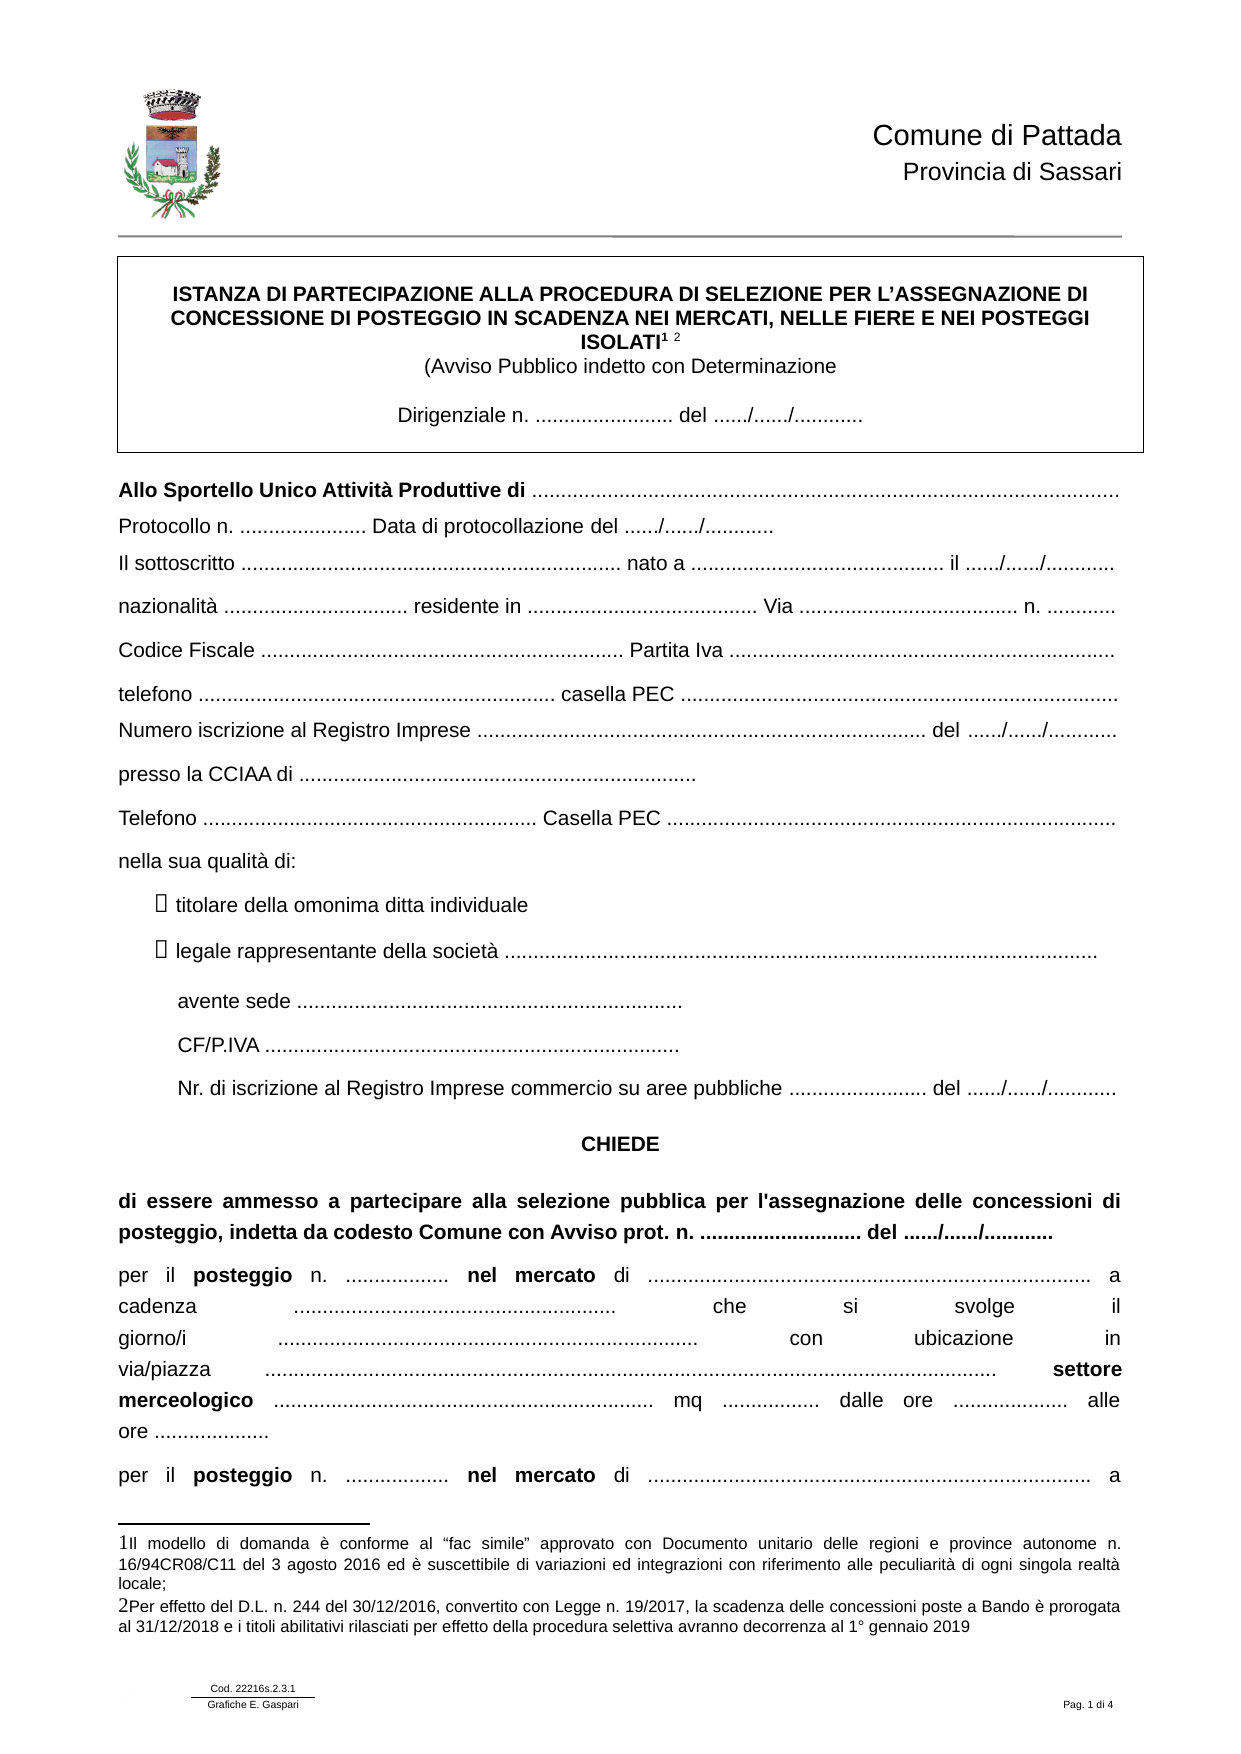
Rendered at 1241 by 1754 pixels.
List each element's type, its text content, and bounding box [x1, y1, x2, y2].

text Protocollo n. ...................... Data di protocollazione del ....../....../............ [118, 514, 1122, 538]
text di essere ammesso a partecipare alla selezione pubblica per l'assegnazione delle concessioni di posteggio, indetta da codesto Comune con Avviso prot. n. ............................ del ....../....../............ [118, 1188, 1122, 1243]
text CF/P.IVA ........................................................................ [177, 1032, 1122, 1056]
text nazionalità ................................ residente in ........................................ Via ...................................... n. ............ [118, 594, 1122, 618]
text Provincia di Sassari [224, 157, 1122, 185]
text  titolare della omonima ditta individuale [153, 886, 1122, 919]
text nella sua qualità di: [118, 849, 1122, 873]
text presso la CCIAA di ..................................................................... [118, 762, 1122, 786]
text per il posteggio n. .................. nel mercato di ............................................................................. a [118, 1463, 1122, 1487]
text avente sede ................................................................... [177, 989, 1122, 1013]
table_header ISTANZA DI PARTECIPAZIONE ALLA PROCEDURA DI SELEZIONE PER L’ASSEGNAZIONE DI CONCESSIONE DI POSTEGGIO IN SCADENZA NEI MERCATI, NELLE FIERE E NEI POSTEGGI ISOLATI (Avviso Pubblico indetto con Determinazione Dirigenziale n. ........................ del ....../....../............ [118, 257, 1143, 452]
text Numero iscrizione al Registro Imprese .............................................................................. del ....../....../............ [118, 718, 1122, 742]
text Nr. di iscrizione al Registro Imprese commercio su aree pubbliche ........................ del ....../....../............ [177, 1076, 1122, 1100]
text CHIEDE [118, 1132, 1122, 1156]
text Allo Sportello Unico Attività Produttive di [118, 478, 1122, 502]
text per il posteggio n. .................. nel mercato di ............................................................................. a cadenza ........................................................ che si svolge il giorno/i ......................................................................... con ubicazione in via/piazza ............................................................................................................................... settore merceologico .................................................................. mq ................. dalle ore .................... alle ore .................... [118, 1263, 1122, 1443]
text Telefono .......................................................... Casella PEC .............................................................................. [118, 805, 1122, 829]
text Comune di Pattada [224, 118, 1122, 152]
picture [122, 87, 224, 219]
text  legale rappresentante della società ....................................................................................................... [153, 932, 1122, 966]
text Codice Fiscale ............................................................... Partita Iva ................................................................... [118, 638, 1122, 662]
text telefono .............................................................. casella PEC ............................................................................ [118, 682, 1122, 706]
text Il sottoscritto .................................................................. nato a ............................................ il ....../....../............ [118, 551, 1122, 575]
